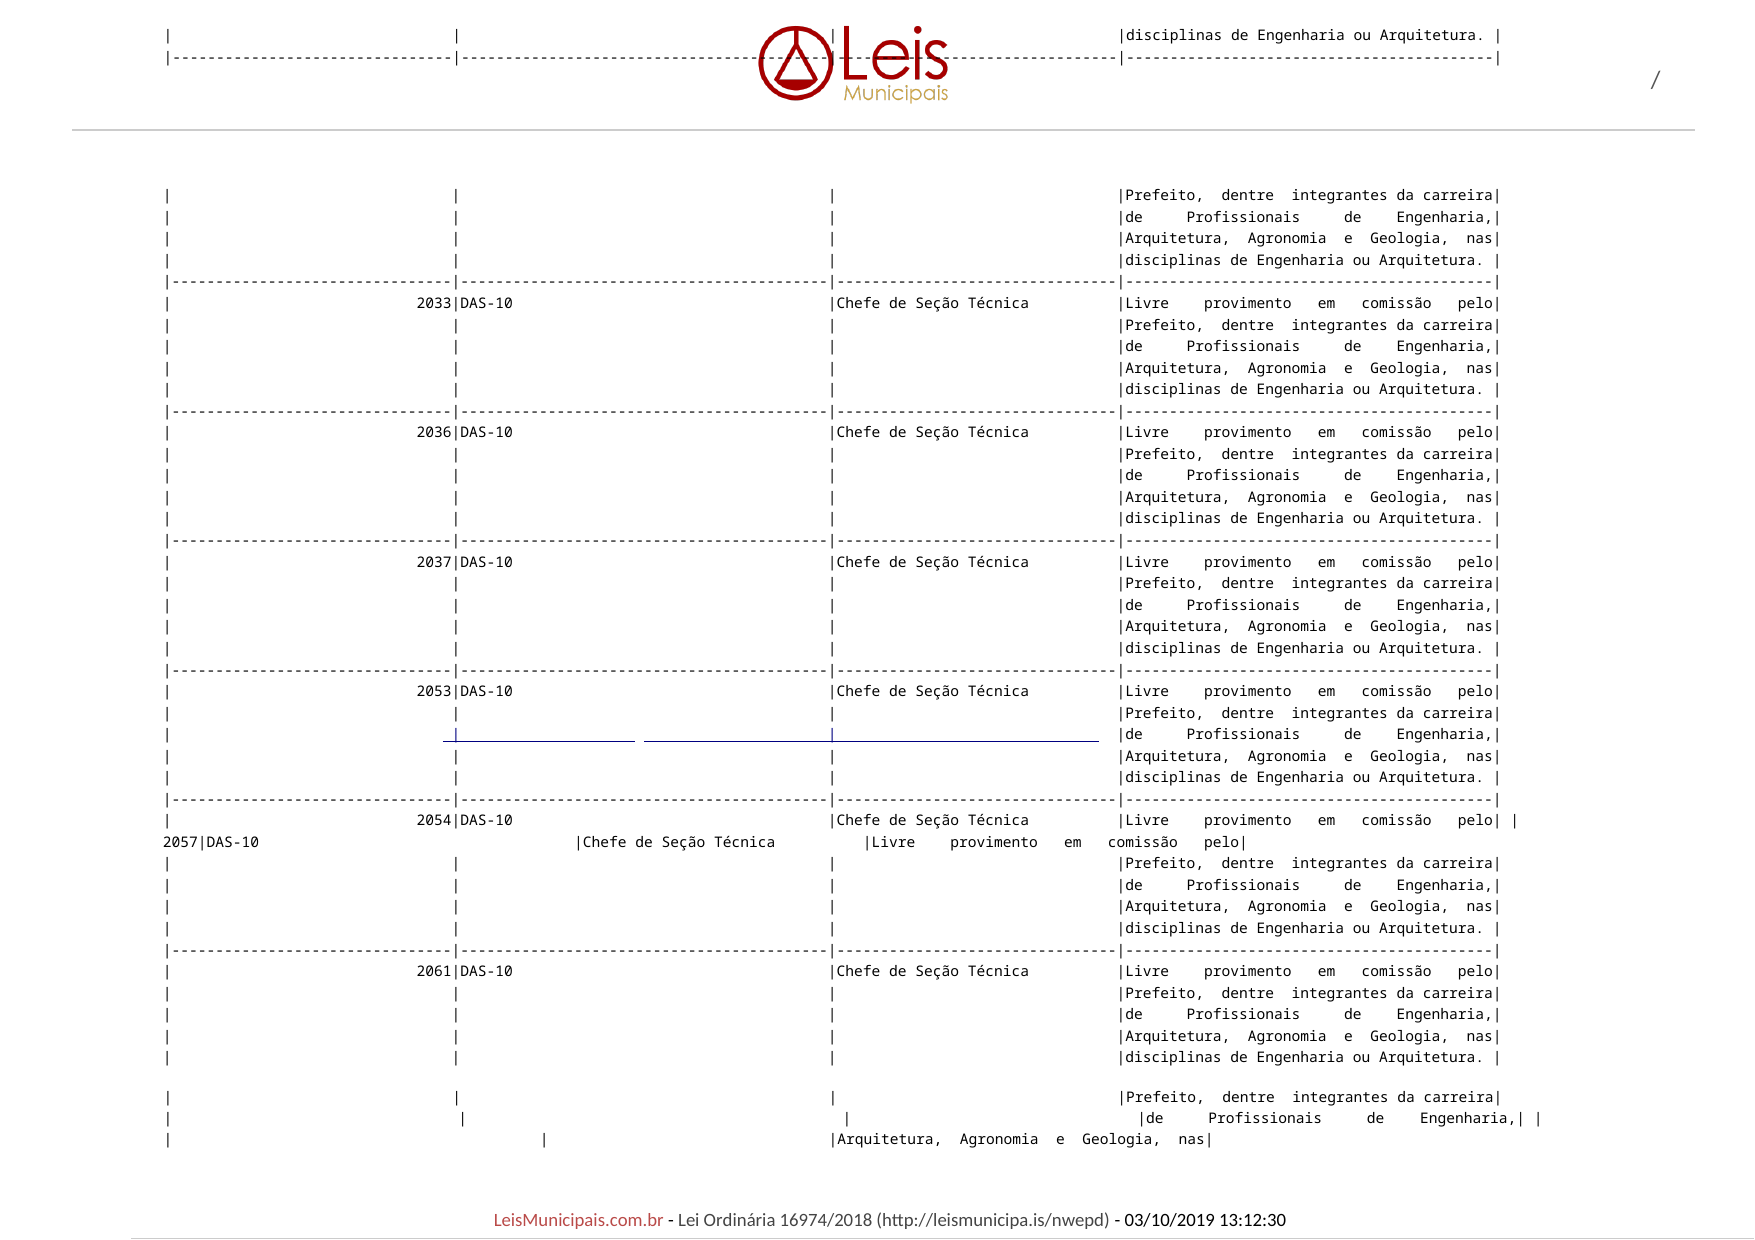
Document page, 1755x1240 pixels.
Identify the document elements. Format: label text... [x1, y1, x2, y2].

text | | | |disciplinas de Engenharia ou Arquitetura. | [163, 249, 1550, 269]
text | | | |disciplinas de Engenharia ou Arquitetura. | [163, 638, 1550, 658]
text | | | |Prefeito, dentre integrantes da carreira| [163, 185, 1550, 205]
text | | | |Prefeito, dentre integrantes da carreira| [163, 982, 1550, 1002]
text | | | |Arquitetura, Agronomia e Geologia, nas| [163, 746, 1550, 765]
text | | | |Prefeito, dentre integrantes da carreira| [163, 702, 1550, 722]
text |--------------------------------|------------------------------------------|--------------------------------|------------------------------------------| [163, 789, 1550, 808]
text | | | |de Profissionais de Engenharia,| [163, 594, 1550, 614]
text | | | |Arquitetura, Agronomia e Geologia, nas| [163, 357, 1550, 377]
text | | | |Prefeito, dentre integrantes da carreira| [163, 444, 1550, 463]
text | | | |de Profissionais de Engenharia,| [163, 336, 1550, 356]
text | 2053|DAS-10 |Chefe de Seção Técnica |Livre provimento em comissão pelo| [163, 681, 1550, 701]
text | | | |disciplinas de Engenharia ou Arquitetura. | [163, 379, 1550, 399]
text | | | |de Profissionais de Engenharia,| [163, 465, 1550, 485]
text | 2054|DAS-10 |Chefe de Seção Técnica |Livre provimento em comissão pelo| | 2057|DAS-10 |Chefe de Seção Técnica |Livre provimento em comissão pelo| [163, 810, 1550, 851]
text |--------------------------------|------------------------------------------|--------------------------------|------------------------------------------| [163, 939, 1550, 959]
text | | | |de Profissionais de Engenharia,| [163, 1004, 1550, 1024]
text |--------------------------------|------------------------------------------|--------------------------------|------------------------------------------| [163, 271, 1550, 291]
text | 2036|DAS-10 |Chefe de Seção Técnica |Livre provimento em comissão pelo| [163, 422, 1550, 442]
text | | | |Prefeito, dentre integrantes da carreira| [163, 573, 1550, 593]
text |--------------------------------|------------------------------------------|--------------------------------|------------------------------------------| [163, 530, 1550, 550]
text | | | |Prefeito, dentre integrantes da carreira| [163, 853, 1550, 873]
text | | | |disciplinas de Engenharia ou Arquitetura. | [163, 918, 1550, 938]
text | 2061|DAS-10 |Chefe de Seção Técnica |Livre provimento em comissão pelo| [163, 961, 1550, 981]
text | | | |Arquitetura, Agronomia e Geologia, nas| [163, 616, 1550, 636]
text | | | |de Profissionais de Engenharia,| [163, 724, 1550, 744]
text | | | |Arquitetura, Agronomia e Geologia, nas| [163, 487, 1550, 507]
text | | | |disciplinas de Engenharia ou Arquitetura. | [163, 767, 1550, 787]
text | | | |disciplinas de Engenharia ou Arquitetura. | [163, 508, 1550, 528]
text | | | |de Profissionais de Engenharia,| [163, 874, 1550, 894]
text | 2033|DAS-10 |Chefe de Seção Técnica |Livre provimento em comissão pelo| [163, 293, 1550, 313]
text | | | |Arquitetura, Agronomia e Geologia, nas| [163, 1026, 1550, 1045]
text | | | |Arquitetura, Agronomia e Geologia, nas| [163, 896, 1550, 916]
text | | | |Arquitetura, Agronomia e Geologia, nas| [163, 228, 1550, 248]
text | | | |Prefeito, dentre integrantes da carreira| [163, 314, 1550, 334]
text |--------------------------------|------------------------------------------|--------------------------------|------------------------------------------| [163, 401, 1550, 420]
text |--------------------------------|------------------------------------------|--------------------------------|------------------------------------------| [163, 659, 1550, 679]
text | 2037|DAS-10 |Chefe de Seção Técnica |Livre provimento em comissão pelo| [163, 551, 1550, 571]
text | | | |de Profissionais de Engenharia,| [163, 206, 1550, 226]
text | | | |disciplinas de Engenharia ou Arquitetura. | [163, 1047, 1550, 1067]
